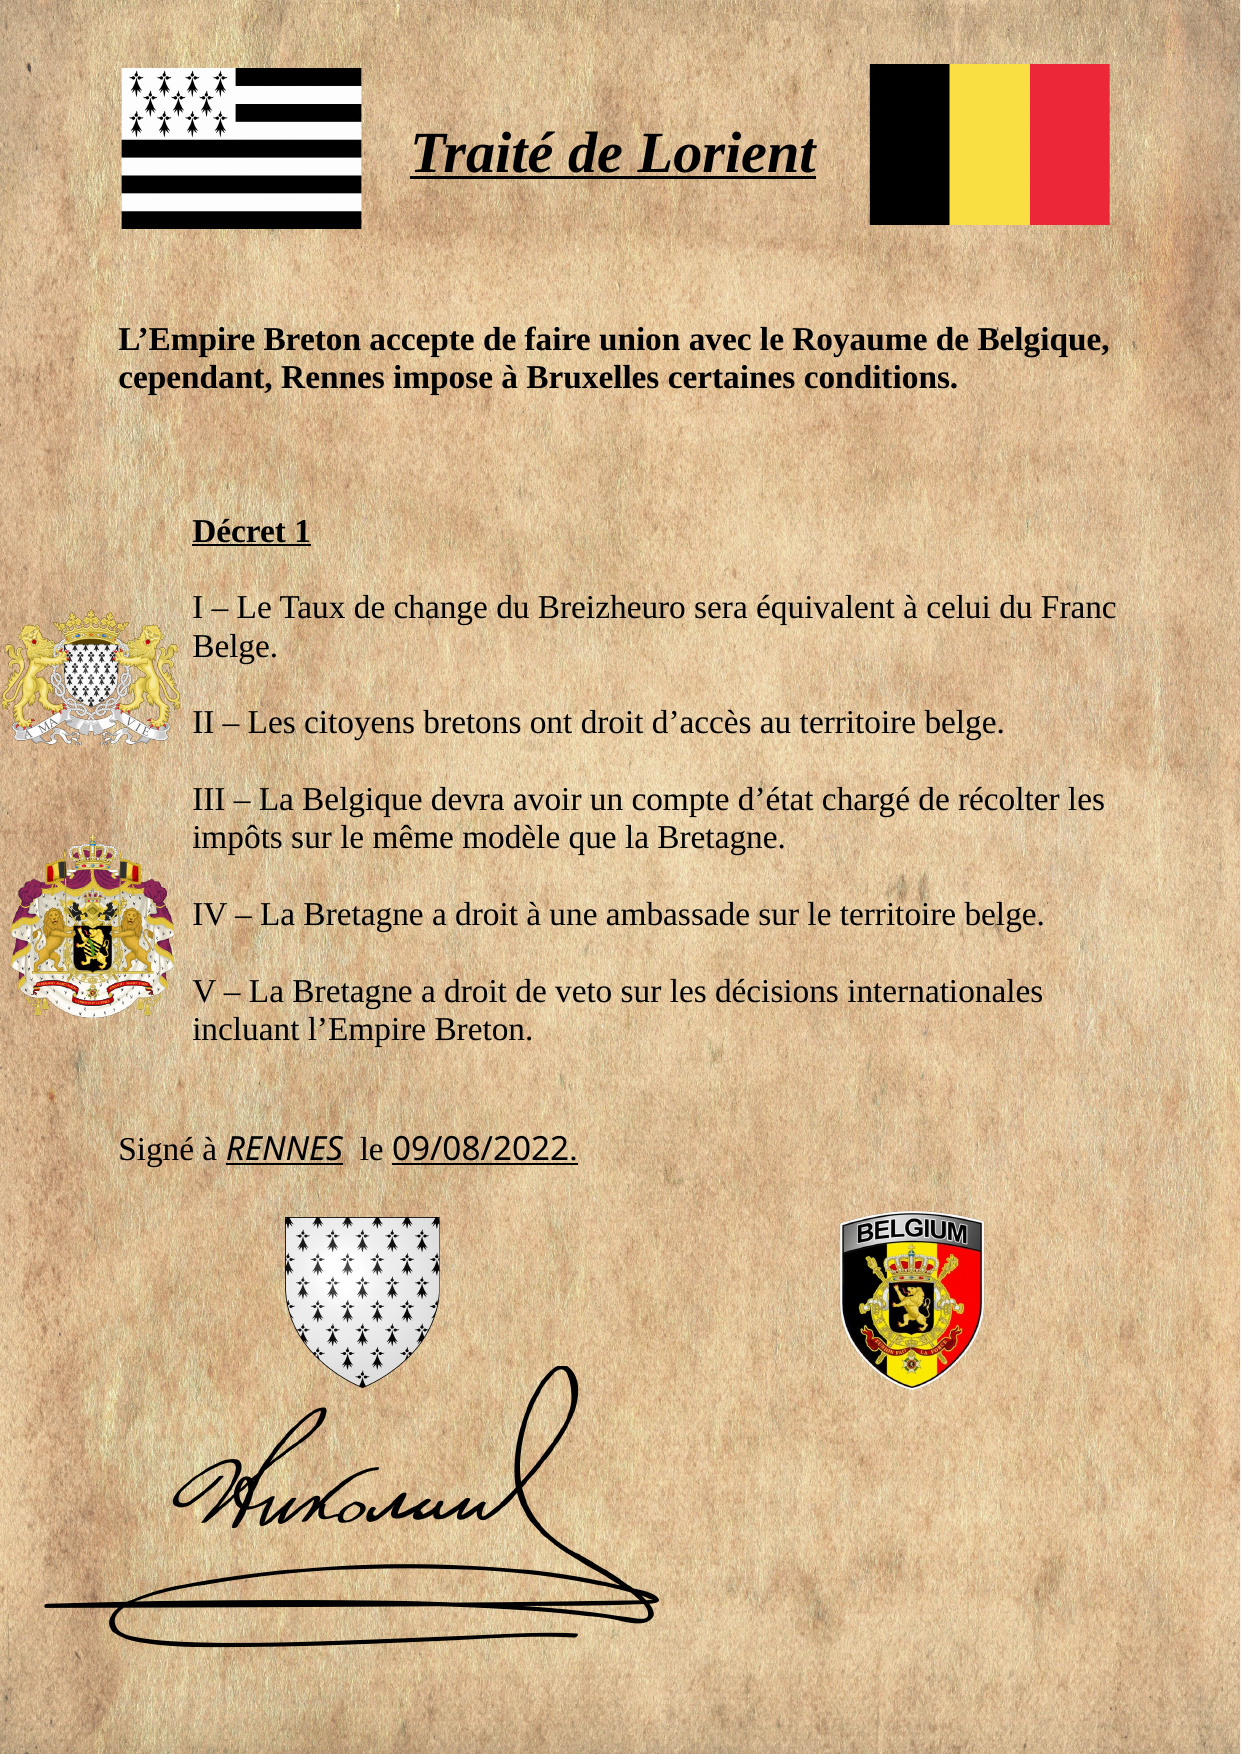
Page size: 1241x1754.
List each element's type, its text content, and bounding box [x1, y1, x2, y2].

text V – La Bretagne a droit de veto sur les décisions internationales incluant l’Empire Breton. [118, 971, 1122, 1048]
text IV – La Bretagne a droit à une ambassade sur le territoire belge. [175, 894, 1122, 933]
picture [816, 1209, 1008, 1393]
text Signé à RENNES le 09/08/2022. [118, 1124, 1122, 1170]
picture [121, 68, 362, 229]
text III – La Belgique devra avoir un compte d’état chargé de récolter les impôts sur le même modèle que la Bretagne. [118, 779, 1122, 856]
text II – Les citoyens bretons ont droit d’accès au territoire belge. [181, 703, 1122, 741]
picture [2, 609, 181, 745]
picture [10, 834, 175, 1018]
text Traité de Lorient [362, 118, 869, 185]
picture [869, 64, 1110, 225]
picture [44, 1217, 661, 1648]
text [1110, 118, 1122, 185]
text I – Le Taux de change du Breizheuro sera équivalent à celui du Franc Belge. [118, 588, 1122, 664]
text L’Empire Breton accepte de faire union avec le Royaume de Belgique, cependant, Rennes impose à Bruxelles certaines conditions. [118, 319, 1122, 396]
text Décret 1 [192, 511, 1122, 549]
